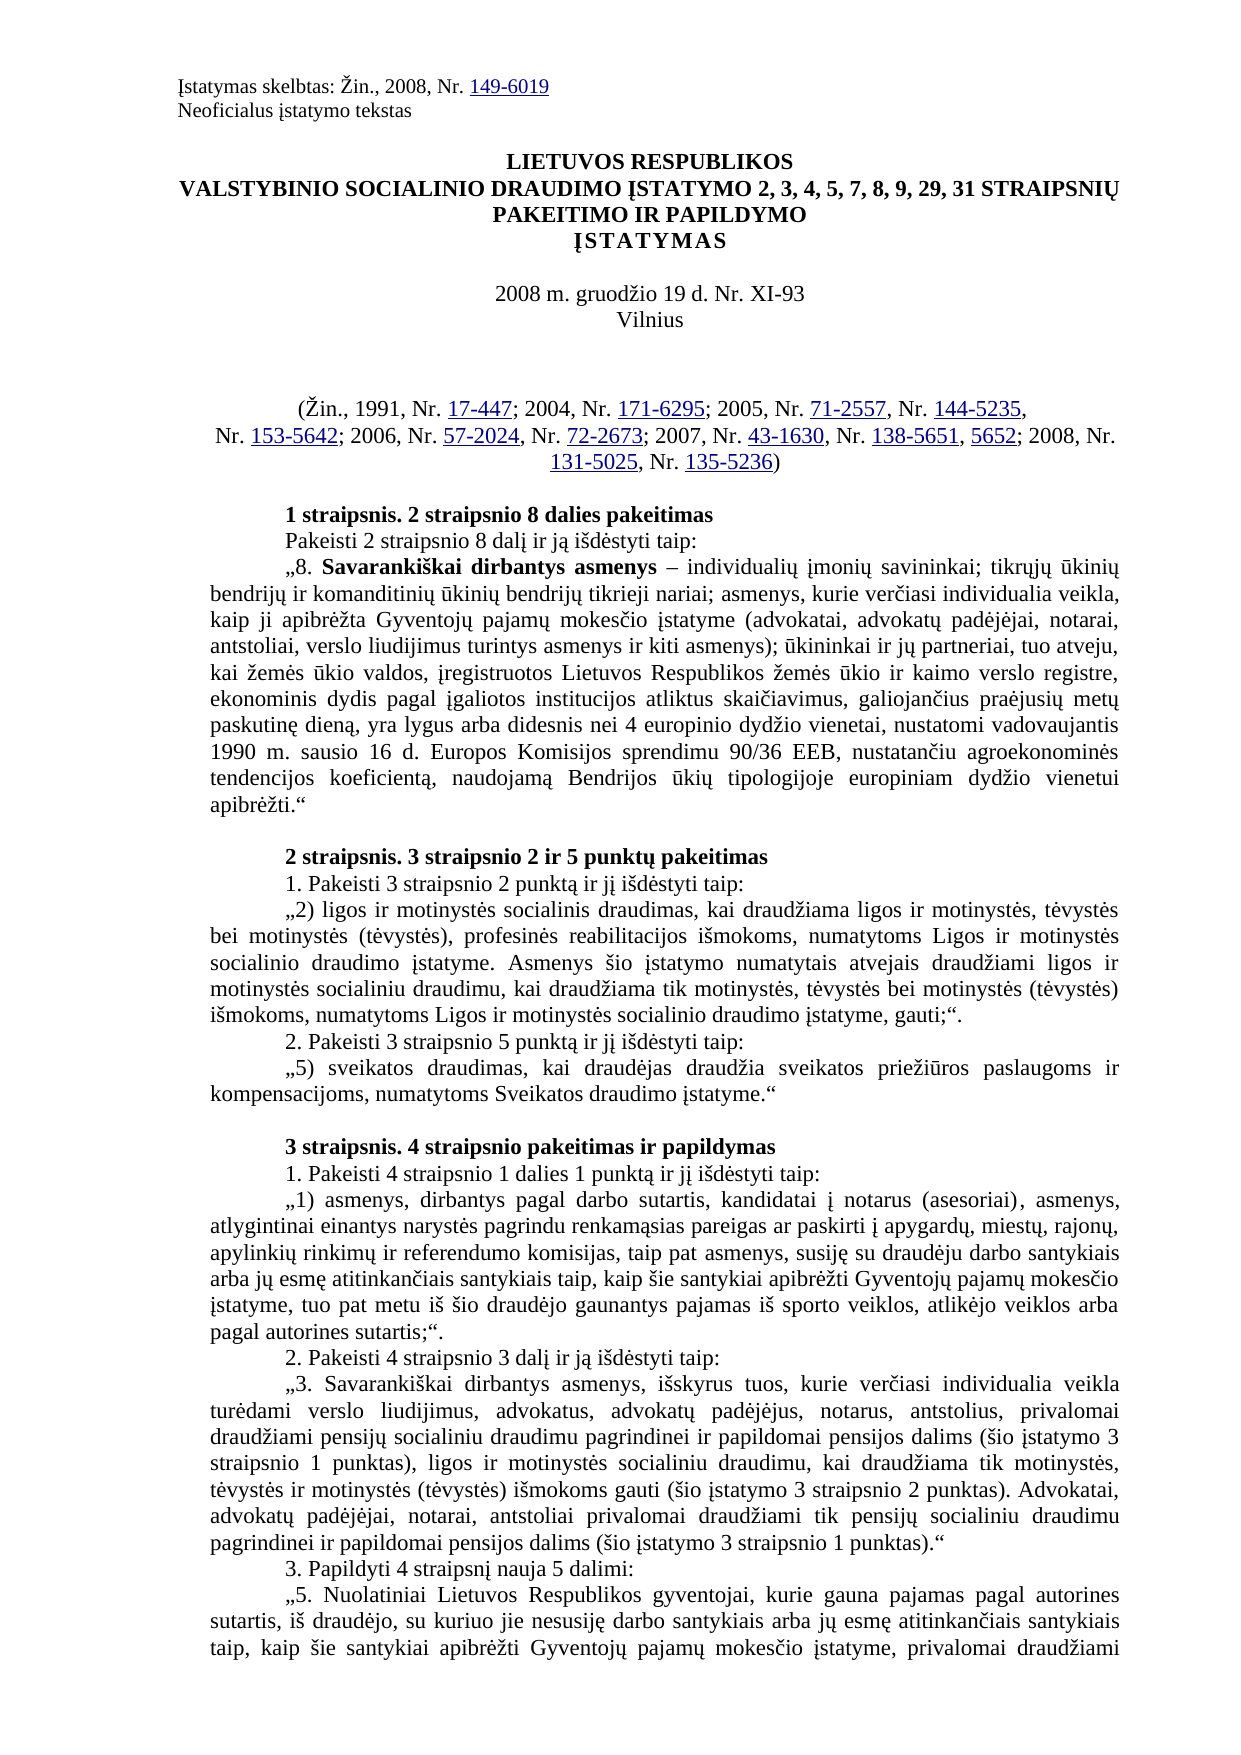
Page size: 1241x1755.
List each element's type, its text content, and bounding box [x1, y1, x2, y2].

text VALSTYBINIO SOCIALINIO DRAUDIMO ĮSTATYMO 2, 3, 4, 5, 7, 8, 9, 29, 31 STRAIPSNIŲ PAKEITIMO IR PAPILDYMO [177, 175, 1122, 227]
text 1. Pakeisti 3 straipsnio 2 punktą ir jį išdėstyti taip: [210, 870, 1120, 896]
text Pakeisti 2 straipsnio 8 dalį ir ją išdėstyti taip: [210, 527, 1120, 553]
text „3. Savarankiškai dirbantys asmenys, išskyrus tuos, kurie verčiasi individualia veikla turėdami verslo liudijimus, advokatus, advokatų padėjėjus, notarus, antstolius, privalomai draudžiami pensijų socialiniu draudimu pagrindinei ir papildomai pensijos dalims (šio įstatymo 3 straipsnio 1 punktas), ligos ir motinystės socialiniu draudimu, kai draudžiama tik motinystės, tėvystės ir motinystės (tėvystės) išmokoms gauti (šio įstatymo 3 straipsnio 2 punktas). Advokatai, advokatų padėjėjai, notarai, antstoliai privalomai draudžiami tik pensijų socialiniu draudimu pagrindinei ir papildomai pensijos dalims (šio įstatymo 3 straipsnio 1 punktas).“ [210, 1370, 1121, 1555]
text 1. Pakeisti 4 straipsnio 1 dalies 1 punktą ir jį išdėstyti taip: [210, 1159, 1121, 1186]
text ĮSTATYMAS [177, 227, 1122, 254]
text 2008 m. gruodžio 19 d. Nr. XI-93 Vilnius [177, 280, 1122, 333]
text „2) ligos ir motinystės socialinis draudimas, kai draudžiama ligos ir motinystės, tėvystės bei motinystės (tėvystės), profesinės reabilitacijos išmokoms, numatytoms Ligos ir motinystės socialinio draudimo įstatyme. Asmenys šio įstatymo numatytais atvejais draudžiami ligos ir motinystės socialiniu draudimu, kai draudžiama tik motinystės, tėvystės bei motinystės (tėvystės) išmokoms, numatytoms Ligos ir motinystės socialinio draudimo įstatyme, gauti;“. [210, 896, 1120, 1028]
text 3 straipsnis. 4 straipsnio pakeitimas ir papildymas [210, 1133, 1121, 1159]
text „5. Nuolatiniai Lietuvos Respublikos gyventojai, kurie gauna pajamas pagal autorines sutartis, iš draudėjo, su kuriuo jie nesusiję darbo santykiais arba jų esmę atitinkančiais santykiais taip, kaip šie santykiai apibrėžti Gyventojų pajamų mokesčio įstatyme, privalomai draudžiami [210, 1581, 1121, 1660]
text Įstatymas skelbtas: Žin., 2008, Nr. 149-6019 [177, 74, 1122, 98]
text „1) asmenys, dirbantys pagal darbo sutartis, kandidatai į notarus (asesoriai), asmenys, atlygintinai einantys narystės pagrindu renkamąsias pareigas ar paskirti į apygardų, miestų, rajonų, apylinkių rinkimų ir referendumo komisijas, taip pat asmenys, susiję su draudėju darbo santykiais arba jų esmę atitinkančiais santykiais taip, kaip šie santykiai apibrėžti Gyventojų pajamų mokesčio įstatyme, tuo pat metu iš šio draudėjo gaunantys pajamas iš sporto veiklos, atlikėjo veiklos arba pagal autorines sutartis;“. [210, 1186, 1120, 1344]
text LIETUVOS RESPUBLIKOS [177, 148, 1122, 175]
text 2 straipsnis. 3 straipsnio 2 ir 5 punktų pakeitimas [210, 843, 1120, 870]
text 2. Pakeisti 3 straipsnio 5 punktą ir jį išdėstyti taip: [210, 1028, 1120, 1054]
text Nr. 153-5642; 2006, Nr. 57-2024, Nr. 72-2673; 2007, Nr. 43-1630, Nr. 138-5651, 5652; 2008, Nr. 131-5025, Nr. 135-5236) [210, 422, 1120, 474]
text 2. Pakeisti 4 straipsnio 3 dalį ir ją išdėstyti taip: [210, 1344, 1121, 1370]
text „8. Savarankiškai dirbantys asmenys – individualių įmonių savininkai; tikrųjų ūkinių bendrijų ir komanditinių ūkinių bendrijų tikrieji nariai; asmenys, kurie verčiasi individualia veikla, kaip ji apibrėžta Gyventojų pajamų mokesčio įstatyme (advokatai, advokatų padėjėjai, notarai, antstoliai, verslo liudijimus turintys asmenys ir kiti asmenys); ūkininkai ir jų partneriai, tuo atveju, kai žemės ūkio valdos, įregistruotos Lietuvos Respublikos žemės ūkio ir kaimo verslo registre, ekonominis dydis pagal įgaliotos institucijos atliktus skaičiavimus, galiojančius praėjusių metų paskutinę dieną, yra lygus arba didesnis nei 4 europinio dydžio vienetai, nustatomi vadovaujantis 1990 m. sausio 16 d. Europos Komisijos sprendimu 90/36 EEB, nustatančiu agroekonominės tendencijos koeficientą, naudojamą Bendrijos ūkių tipologijoje europiniam dydžio vienetui apibrėžti.“ [210, 553, 1120, 817]
text 1 straipsnis. 2 straipsnio 8 dalies pakeitimas [210, 501, 1120, 527]
text Neoficialus įstatymo tekstas [177, 98, 1122, 122]
text (Žin., 1991, Nr. 17-447; 2004, Nr. 171-6295; 2005, Nr. 71-2557, Nr. 144-5235, [210, 395, 1120, 422]
text 3. Papildyti 4 straipsnį nauja 5 dalimi: [210, 1555, 1121, 1581]
text „5) sveikatos draudimas, kai draudėjas draudžia sveikatos priežiūros paslaugoms ir kompensacijoms, numatytoms Sveikatos draudimo įstatyme.“ [210, 1054, 1120, 1107]
